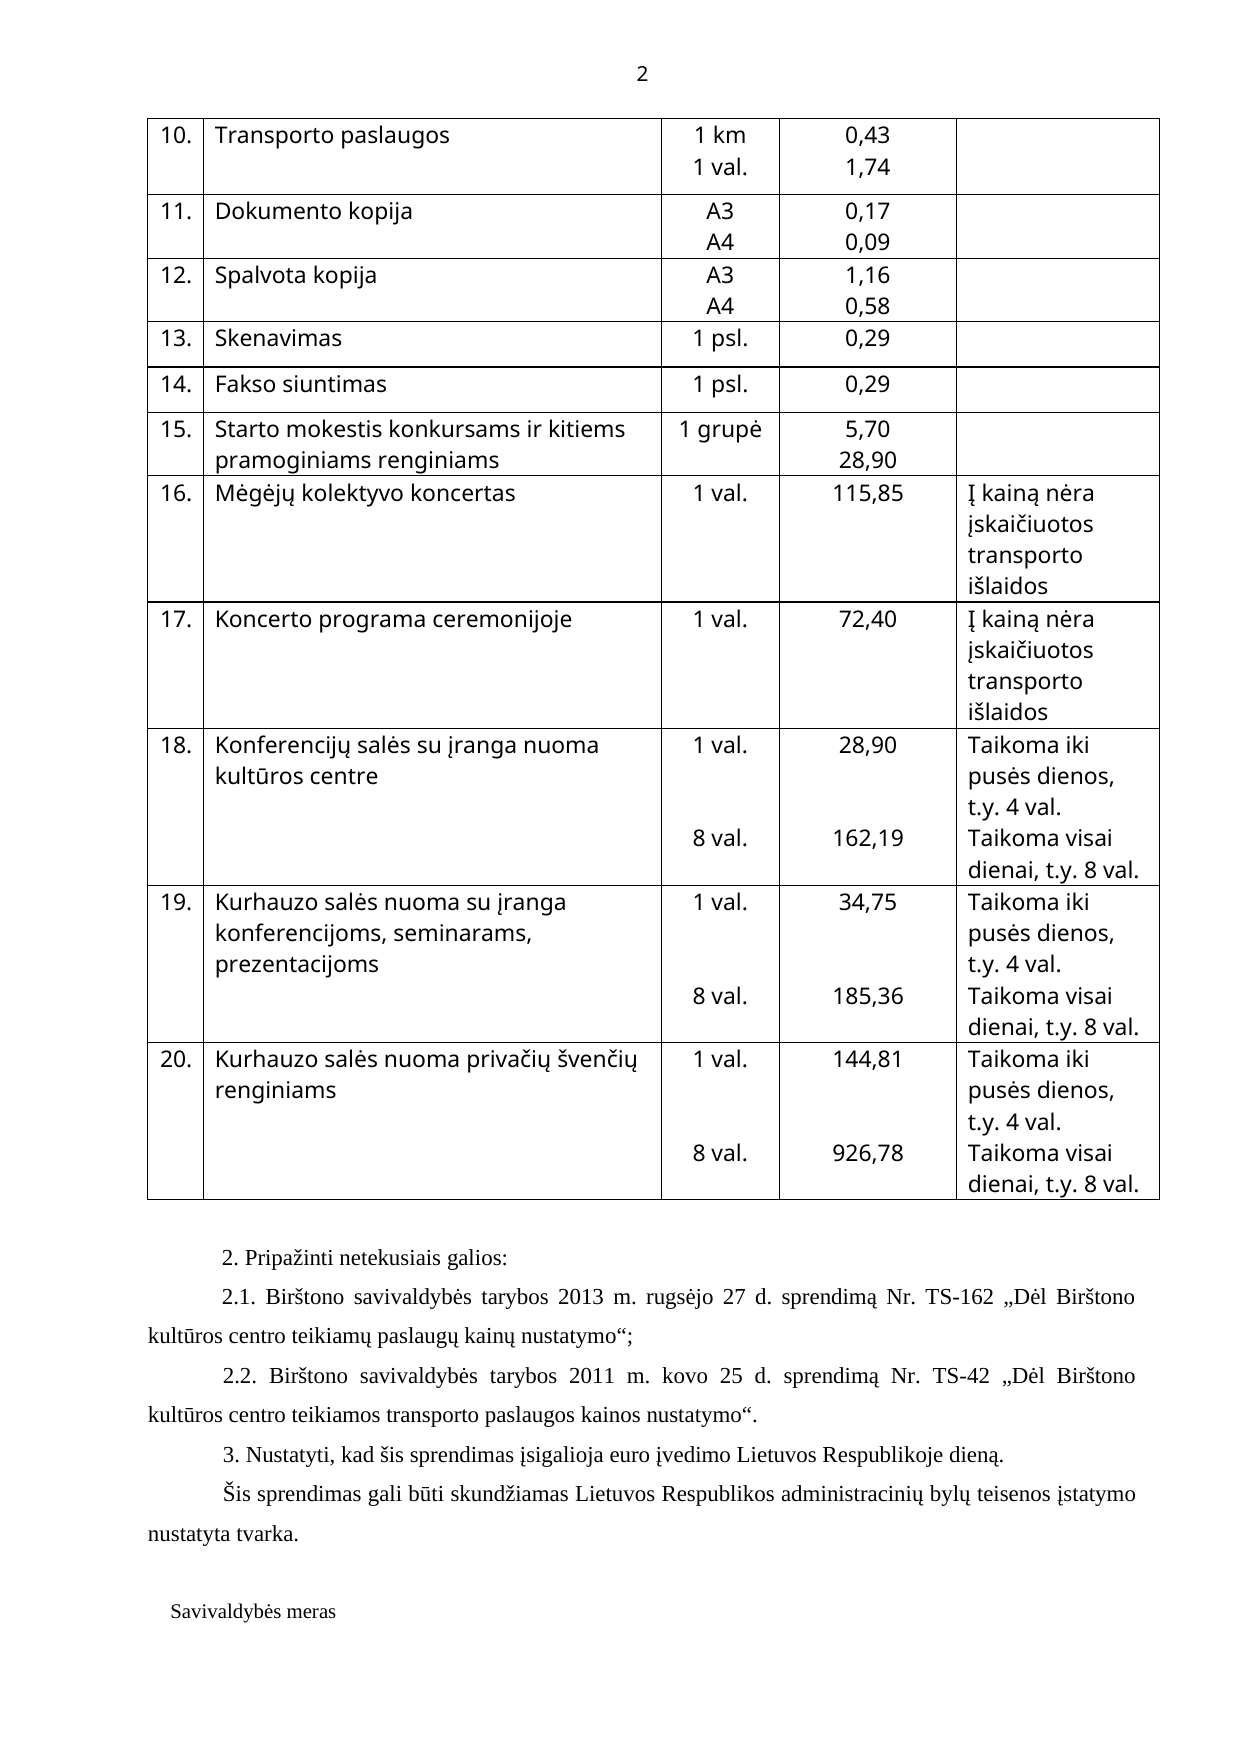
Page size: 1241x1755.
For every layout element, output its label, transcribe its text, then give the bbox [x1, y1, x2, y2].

table_cell 0,17 0,09 [780, 195, 956, 257]
table_cell [957, 368, 1159, 412]
table_cell 115,85 [780, 476, 956, 601]
table_cell 144,81 926,78 [780, 1043, 956, 1199]
table_header [144, 1599, 159, 1659]
table_cell A3 A4 [662, 259, 779, 321]
table_cell 17. [148, 603, 203, 727]
text 2.1. Birštono savivaldybės tarybos 2013 m. rugsėjo 27 d. sprendimą Nr. TS-162 „Dėl Birštono kultūros centro teikiamų paslaugų kainų nustatymo“; [148, 1283, 1137, 1349]
table_cell Taikoma iki pusės dienos, t.y. 4 val. Taikoma visai dienai, t.y. 8 val. [957, 729, 1159, 885]
table_cell 34,75 185,36 [780, 886, 956, 1042]
table_cell [957, 259, 1159, 321]
table_cell 1 val. 8 val. [662, 729, 779, 885]
table_cell 1 val. [662, 476, 779, 601]
table_cell Į kainą nėra įskaičiuotos transporto išlaidos [957, 476, 1159, 601]
table_cell Fakso siuntimas [204, 368, 661, 412]
table_cell 14. [148, 368, 203, 412]
table_cell Į kainą nėra įskaičiuotos transporto išlaidos [957, 603, 1159, 727]
table_cell 1,16 0,58 [780, 259, 956, 321]
table_cell 18. [148, 729, 203, 885]
table_cell 5,70 28,90 [780, 413, 956, 475]
table_cell Mėgėjų kolektyvo koncertas [204, 476, 661, 601]
table_header Savivaldybės meras [159, 1599, 735, 1659]
table_cell 1 psl. [662, 368, 779, 412]
table_cell 10. [148, 119, 203, 194]
table_cell 1 km 1 val. [662, 119, 779, 194]
table_cell 16. [148, 476, 203, 601]
table_cell 20. [148, 1043, 203, 1199]
table_cell 0,43 1,74 [780, 119, 956, 194]
table_cell Spalvota kopija [204, 259, 661, 321]
table_cell Skenavimas [204, 322, 661, 366]
text 2.2. Birštono savivaldybės tarybos 2011 m. kovo 25 d. sprendimą Nr. TS-42 „Dėl Birštono kultūros centro teikiamos transporto paslaugos kainos nustatymo“. [148, 1362, 1137, 1428]
table_cell 12. [148, 259, 203, 321]
table_cell 15. [148, 413, 203, 475]
table_cell [957, 119, 1159, 194]
table_cell Taikoma iki pusės dienos, t.y. 4 val. Taikoma visai dienai, t.y. 8 val. [957, 1043, 1159, 1199]
table_cell 1 psl. [662, 322, 779, 366]
table_cell 1 grupė [662, 413, 779, 475]
table_cell 1 val. [662, 603, 779, 727]
table_cell 0,29 [780, 368, 956, 412]
table_cell 13. [148, 322, 203, 366]
table_cell Konferencijų salės su įranga nuoma kultūros centre [204, 729, 661, 885]
table_cell Kurhauzo salės nuoma su įranga konferencijoms, seminarams, prezentacijoms [204, 886, 661, 1042]
text 2. Pripažinti netekusiais galios: [148, 1243, 1137, 1270]
text Šis sprendimas gali būti skundžiamas Lietuvos Respublikos administracinių bylų teisenos įstatymo nustatyta tvarka. [148, 1480, 1137, 1546]
table_cell [957, 413, 1159, 475]
table_cell [957, 195, 1159, 257]
table_cell 0,29 [780, 322, 956, 366]
table_cell Taikoma iki pusės dienos, t.y. 4 val. Taikoma visai dienai, t.y. 8 val. [957, 886, 1159, 1042]
table_cell 1 val. 8 val. [662, 1043, 779, 1199]
table_header [735, 1599, 1240, 1659]
table_cell 28,90 162,19 [780, 729, 956, 885]
table_cell Kurhauzo salės nuoma privačių švenčių renginiams [204, 1043, 661, 1199]
table_cell 11. [148, 195, 203, 257]
table_cell Koncerto programa ceremonijoje [204, 603, 661, 727]
table_cell A3 A4 [662, 195, 779, 257]
table_cell Dokumento kopija [204, 195, 661, 257]
table_cell [957, 322, 1159, 366]
table_cell Starto mokestis konkursams ir kitiems pramoginiams renginiams [204, 413, 661, 475]
text 3. Nustatyti, kad šis sprendimas įsigalioja euro įvedimo Lietuvos Respublikoje dieną. [148, 1441, 1137, 1467]
table_cell 1 val. 8 val. [662, 886, 779, 1042]
table_cell Transporto paslaugos [204, 119, 661, 194]
table_cell 72,40 [780, 603, 956, 727]
table_cell 19. [148, 886, 203, 1042]
